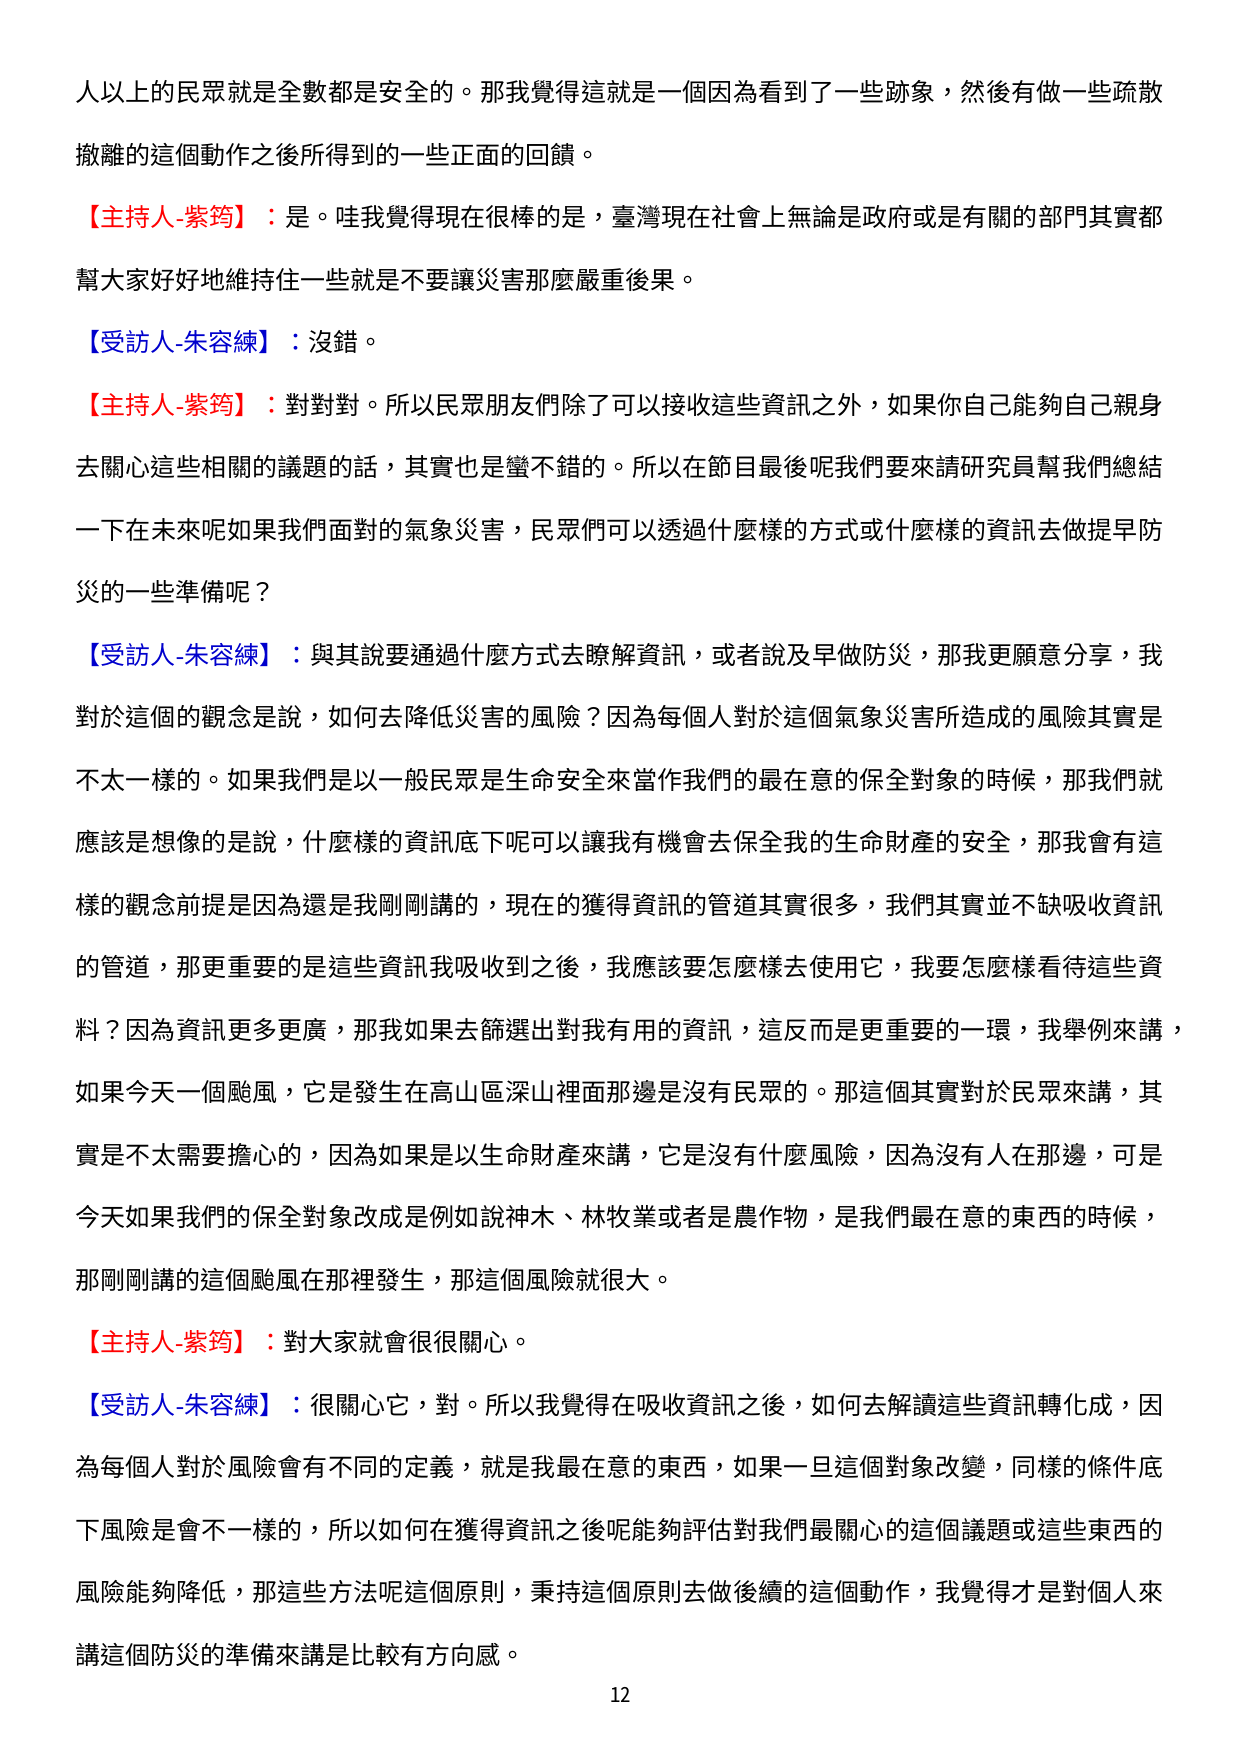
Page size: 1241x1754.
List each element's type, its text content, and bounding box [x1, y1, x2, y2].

text 【主持人-紫筠】：對對對。所以民眾朋友們除了可以接收這些資訊之外，如果你自己能夠自己親身去關心這些相關的議題的話，其實也是蠻不錯的。所以在節目最後呢我們要來請研究員幫我們總結一下在未來呢如果我們面對的氣象災害，民眾們可以透過什麼樣的方式或什麼樣的資訊去做提早防災的一些準備呢？ [75, 362, 1165, 612]
text 【主持人-紫筠】：是。哇我覺得現在很棒的是，臺灣現在社會上無論是政府或是有關的部門其實都幫大家好好地維持住一些就是不要讓災害那麼嚴重後果。 [75, 174, 1165, 299]
text 人以上的民眾就是全數都是安全的。那我覺得這就是一個因為看到了一些跡象，然後有做一些疏散撤離的這個動作之後所得到的一些正面的回饋。 [75, 49, 1165, 174]
text 【受訪人-朱容練】：很關心它，對。所以我覺得在吸收資訊之後，如何去解讀這些資訊轉化成，因為每個人對於風險會有不同的定義，就是我最在意的東西，如果一旦這個對象改變，同樣的條件底下風險是會不一樣的，所以如何在獲得資訊之後呢能夠評估對我們最關心的這個議題或這些東西的風險能夠降低，那這些方法呢這個原則，秉持這個原則去做後續的這個動作，我覺得才是對個人來講這個防災的準備來講是比較有方向感。 [75, 1362, 1165, 1674]
text 【主持人-紫筠】：對大家就會很很關心。 [75, 1299, 1165, 1362]
text 【受訪人-朱容練】：與其說要通過什麼方式去瞭解資訊，或者說及早做防災，那我更願意分享，我對於這個的觀念是說，如何去降低災害的風險？因為每個人對於這個氣象災害所造成的風險其實是不太一樣的。如果我們是以一般民眾是生命安全來當作我們的最在意的保全對象的時候，那我們就應該是想像的是說，什麼樣的資訊底下呢可以讓我有機會去保全我的生命財產的安全，那我會有這樣的觀念前提是因為還是我剛剛講的，現在的獲得資訊的管道其實很多，我們其實並不缺吸收資訊的管道，那更重要的是這些資訊我吸收到之後，我應該要怎麼樣去使用它，我要怎麼樣看待這些資料？因為資訊更多更廣，那我如果去篩選出對我有用的資訊，這反而是更重要的一環，我舉例來講，如果今天一個颱風，它是發生在高山區深山裡面那邊是沒有民眾的。那這個其實對於民眾來講，其實是不太需要擔心的，因為如果是以生命財產來講，它是沒有什麼風險，因為沒有人在那邊，可是今天如果我們的保全對象改成是例如說神木、林牧業或者是農作物，是我們最在意的東西的時候，那剛剛講的這個颱風在那裡發生，那這個風險就很大。 [75, 612, 1165, 1299]
text 【受訪人-朱容練】：沒錯。 [75, 299, 1165, 362]
